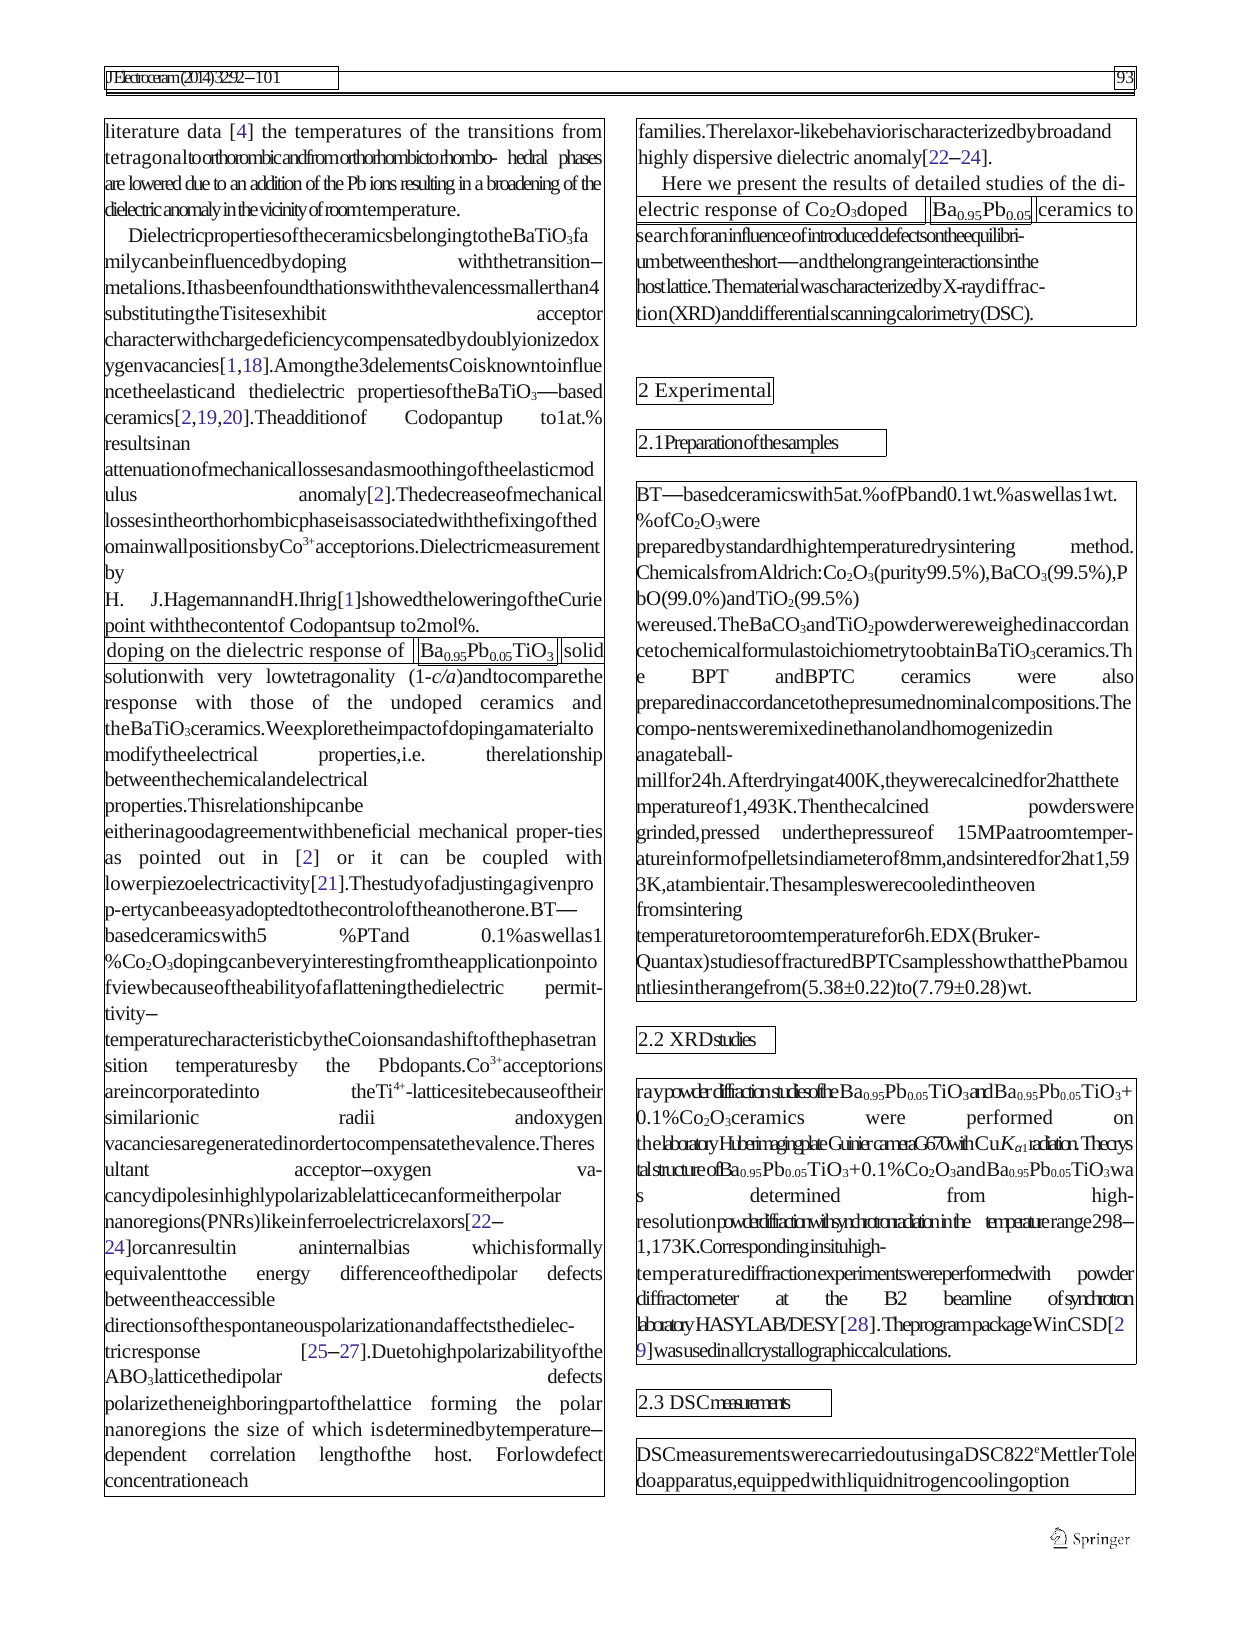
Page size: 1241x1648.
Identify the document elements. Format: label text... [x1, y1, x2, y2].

text JElectroceram(2014)32:92–101 [107, 72, 338, 87]
text X-raypowderdiffractionstudiesoftheBa0.95Pb0.05TiO3andBa0.95Pb0.05TiO3+0.1%Co2O3ceramics were performed on thelaboratoryHuberimagingplateGuiniercameraG670withCuKα1radiation.ThecrystalstructureofBa0.95Pb0.05TiO3+0.1%Co2O3andBa0.95Pb0.05TiO3was determined from high- resolutionpowderdiffractionwithsynchrotronradiationinthe temperaturerange298–1,173K.Correspondinginsituhigh-temperaturediffractionexperimentswereperformedwith powder diffractometer at the B2 beamline ofsynchrotron laboratoryHASYLAB/DESY[28].TheprogrampackageWinCSD[29]wasusedinallcrystallographiccalculations. [637, 1079, 1134, 1364]
text 93 [1116, 67, 1136, 87]
text ceramics to [1038, 197, 1136, 221]
text 2.3 DSCmeasurements [638, 1390, 831, 1414]
text searchforaninfluenceofintroduceddefectsontheequilibri- umbetweentheshort—andthelongrangeinteractionsinthe hostlattice.ThematerialwascharacterizedbyX-raydiffrac-tion(XRD)anddifferentialscanningcalorimetry(DSC). [637, 223, 1134, 324]
text wereused.TheBaCO3andTiO2powderwereweighedinaccordancetochemicalformulastoichiometrytoobtainBaTiO3ceramics.The BPT andBPTC ceramics were also preparedinaccordancetothepresumednominalcompositions.Thecompo-nentsweremixedinethanolandhomogenizedin anagateball-millfor24h.Afterdryingat400K,theywerecalcinedfor2hatthetemperatureof1,493K.Thenthecalcined powderswere grinded,pressed underthepressureof 15MPaatroomtemper-atureinformofpelletsindiameterof8mm,andsinteredfor2hat1,593K,atambientair.Thesampleswerecooledintheoven fromsintering temperaturetoroomtemperaturefor6h.EDX(Bruker-Quantax)studiesoffracturedBPTCsamplesshowthatthePbamountliesintherangefrom(5.38±0.22)to(7.79±0.28)wt.%.Thesamplesinformofdiscs,thicknessd=1mmanddiameterϕ=8mm,werecutofffordielectric measurements.Thediscs werecoveredwith gold sputteredelectrodes. [637, 612, 1134, 1001]
text BT—basedceramicswith5at.%ofPband0.1wt.%aswellas1wt.%ofCo2O3were preparedbystandardhightemperaturedrysintering method. ChemicalsfromAldrich:Co2O3(purity99.5%),BaCO3(99.5%),PbO(99.0%)andTiO2(99.5%) [637, 482, 1134, 610]
text 2.1Preparationofthesamples [638, 430, 886, 454]
text [106, 67, 338, 71]
text families.Therelaxor-likebehaviorischaracterizedbybroadand highly dispersive dielectric anomaly[22–24]. [638, 119, 1136, 169]
picture [1050, 1527, 1130, 1549]
text solid [563, 638, 604, 662]
text H. J.HagemannandH.Ihrig[1]showedtheloweringoftheCurie point withthecontentof Codopantsup to2mol%. [105, 587, 602, 637]
text DSCmeasurementswerecarriedoutusingaDSC822eMettlerToledoapparatus,equippedwithliquidnitrogencoolingoption [637, 1442, 1135, 1492]
text literature data [4] the temperatures of the transitions from tetragonaltoorthorombicandfromorthorhombictorhombo- hedral phases are lowered due to an addition of the Pb ions resulting in a broadening of the dielectric anomaly in the vicinity of roomtemperature. [105, 119, 603, 221]
text solutionwith very lowtetragonality (1-c/a)andtocomparethe response with those of the undoped ceramics and theBaTiO3ceramics.Weexploretheimpactofdopingamaterialtomodifytheelectrical properties,i.e. therelationship betweenthechemicalandelectrical properties.Thisrelationshipcanbe eitherinagoodagreementwithbeneficial mechanical proper-ties as pointed out in [2] or it can be coupled with lowerpiezoelectricactivity[21].Thestudyofadjustingagivenprop-ertycanbeeasyadoptedtothecontroloftheanotherone.BT—basedceramicswith5 %PTand 0.1%aswellas1 %Co2O3dopingcanbeveryinterestingfromtheapplicationpointofviewbecauseoftheabilityofaflatteningthedielectric permit- tivity–temperaturecharacteristicbytheCoionsandashiftofthephasetransition temperaturesby the Pbdopants.Co3+acceptorions areincorporatedinto theTi4+-latticesitebecauseoftheir similarionic radii andoxygen vacanciesaregeneratedinordertocompensatethevalence.Theresultant acceptor–oxygen va-cancydipolesinhighlypolarizablelatticecanformeitherpolar nanoregions(PNRs)likeinferroelectricrelaxors[22–24]orcanresultin aninternalbias whichisformally equivalenttothe energy differenceofthedipolar defects betweentheaccessible directionsofthespontaneouspolarizationandaffectsthedielec-tricresponse [25–27].Duetohighpolarizabilityofthe ABO3latticethedipolar defects polarizetheneighboringpartofthelattice forming the polar nanoregions the size of which isdeterminedbytemperature–dependent correlation lengthofthe host. Forlowdefect concentrationeach polarnanoregioncanbetreatedasanoninteractingpolarobjectcharacterizedbyasinglerelaxationtime.AthigherdefectconcentrationsthePNRscaninteract leadingto more complexrelaxational behaviorapparentin socalled ferroelectric relaxorsas LasubstitutedPbZr1-xTixO3familyorPbMg1/3Nb2/3O3andPbSc1/2Nb1/2O3 [105, 664, 603, 1496]
text electric response of Co2O3doped [638, 197, 925, 221]
text Ba0.95Pb0.05 [932, 197, 1031, 222]
text 2 Experimental [638, 378, 773, 402]
text 2.2 XRDstudies [638, 1027, 775, 1051]
text Ba0.95Pb0.05TiO3 [420, 638, 557, 663]
text DielectricpropertiesoftheceramicsbelongingtotheBaTiO3familycanbeinfluencedbydoping withthetransition–metalions.Ithasbeenfoundthationswiththevalencessmallerthan4substitutingtheTisitesexhibit acceptor characterwithchargedeficiencycompensatedbydoublyionizedoxygenvacancies[1,18].Amongthe3delementsCoisknowntoinfluencetheelasticand thedielectric propertiesoftheBaTiO3—based ceramics[2,19,20].Theadditionof Codopantup to1at.% resultsinan attenuationofmechanicallossesandasmoothingoftheelasticmodulus anomaly[2].Thedecreaseofmechanical lossesintheorthorhombicphaseisassociatedwiththefixingofthedomainwallpositionsbyCo3+acceptorions.Dielectricmeasurementby [105, 223, 603, 584]
text doping on the dielectric response of [106, 638, 413, 662]
text Here we present the results of detailed studies of the di- [661, 171, 1136, 195]
